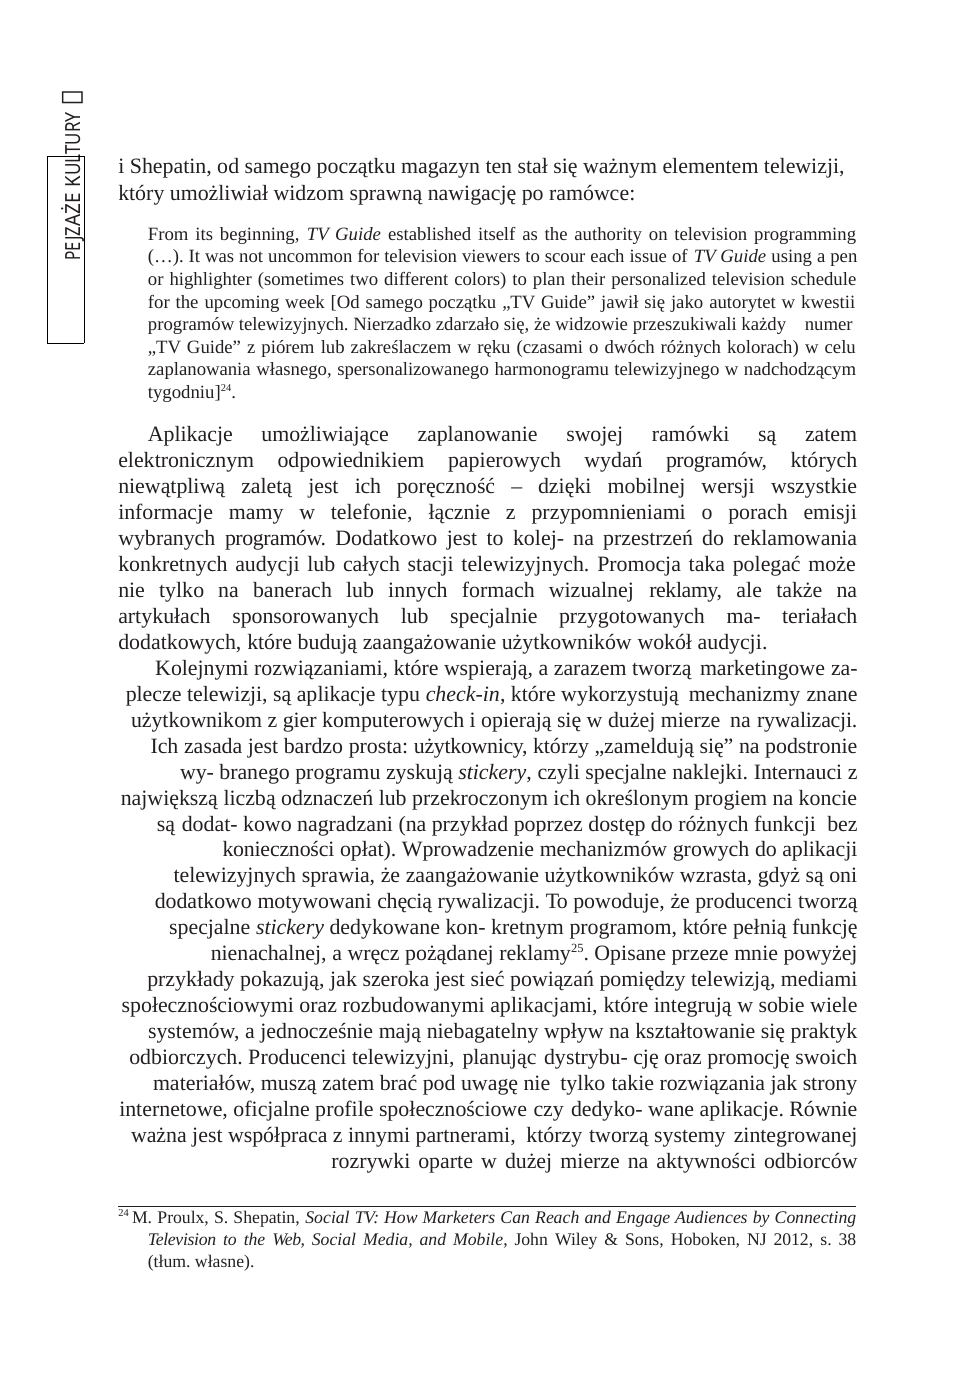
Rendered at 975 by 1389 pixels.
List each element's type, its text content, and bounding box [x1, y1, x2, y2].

text PEJZAŻE KULTURY  [49, 157, 84, 192]
text „TV Guide” z piórem lub zakreślaczem w ręku (czasami o dwóch różnych kolorach) w celu zaplanowania własnego, spersonalizowanego harmonogramu telewizyjnego w nadchodzącym tygodniu]24. [148, 336, 857, 402]
text Kolejnymi rozwiązaniami, które wspierają, a zarazem tworzą marketingowe za- plecze telewizji, są aplikacje typu check-in, które wykorzystują mechanizmy znane użytkownikom z gier komputerowych i opierają się w dużej mierze na rywalizacji. Ich zasada jest bardzo prosta: użytkownicy, którzy „zameldują się” na podstronie wy- branego programu zyskują stickery, czyli specjalne naklejki. Internauci z największą liczbą odznaczeń lub przekroczonym ich określonym progiem na koncie są dodat- kowo nagradzani (na przykład poprzez dostęp do różnych funkcji bez konieczności opłat). Wprowadzenie mechanizmów growych do aplikacji telewizyjnych sprawia, że zaangażowanie użytkowników wzrasta, gdyż są oni dodatkowo motywowani chęcią rywalizacji. To powoduje, że producenci tworzą specjalne stickery dedykowane kon- kretnym programom, które pełnią funkcję nienachalnej, a wręcz pożądanej reklamy25. Opisane przeze mnie powyżej przykłady pokazują, jak szeroka jest sieć powiązań pomiędzy telewizją, mediami społecznościowymi oraz rozbudowanymi aplikacjami, które integrują w sobie wiele systemów, a jednocześnie mają niebagatelny wpływ na kształtowanie się praktyk odbiorczych. Producenci telewizyjni, planując dystrybu- cję oraz promocję swoich materiałów, muszą zatem brać pod uwagę nie tylko takie rozwiązania jak strony internetowe, oficjalne profile społecznościowe czy dedyko- wane aplikacje. Równie ważna jest współpraca z innymi partnerami, którzy tworzą systemy zintegrowanej rozrywki oparte w dużej mierze na aktywności odbiorców [118, 655, 857, 1173]
text 24 M. Proulx, S. Shepatin, Social TV: How Marketers Can Reach and Engage Audiences by Connecting Television to the Web, Social Media, and Mobile, John Wiley & Sons, Hoboken, NJ 2012, s. 38 (tłum. własne). [118, 1207, 857, 1271]
text Aplikacje umożliwiające zaplanowanie swojej ramówki są zatem elektronicznym odpowiednikiem papierowych wydań programów, których niewątpliwą zaletą jest ich poręczność – dzięki mobilnej wersji wszystkie informacje mamy w telefonie, łącznie z przypomnieniami o porach emisji wybranych programów. Dodatkowo jest to kolej- na przestrzeń do reklamowania konkretnych audycji lub całych stacji telewizyjnych. Promocja taka polegać może nie tylko na banerach lub innych formach wizualnej reklamy, ale także na artykułach sponsorowanych lub specjalnie przygotowanych ma- teriałach dodatkowych, które budują zaangażowanie użytkowników wokół audycji. [118, 421, 857, 654]
text From its beginning, TV Guide established itself as the authority on television programming (…). It was not uncommon for television viewers to scour each issue of TV Guide using a pen or highlighter (sometimes two different colors) to plan their personalized television schedule for the upcoming week [Od samego początku „TV Guide” jawił się jako autorytet w kwestii programów telewizyjnych. Nierzadko zdarzało się, że widzowie przeszukiwali każdy numer [148, 223, 857, 335]
text i Shepatin, od samego początku magazyn ten stał się ważnym elementem telewizji, który umożliwiał widzom sprawną nawigację po ramówce: [118, 153, 857, 205]
